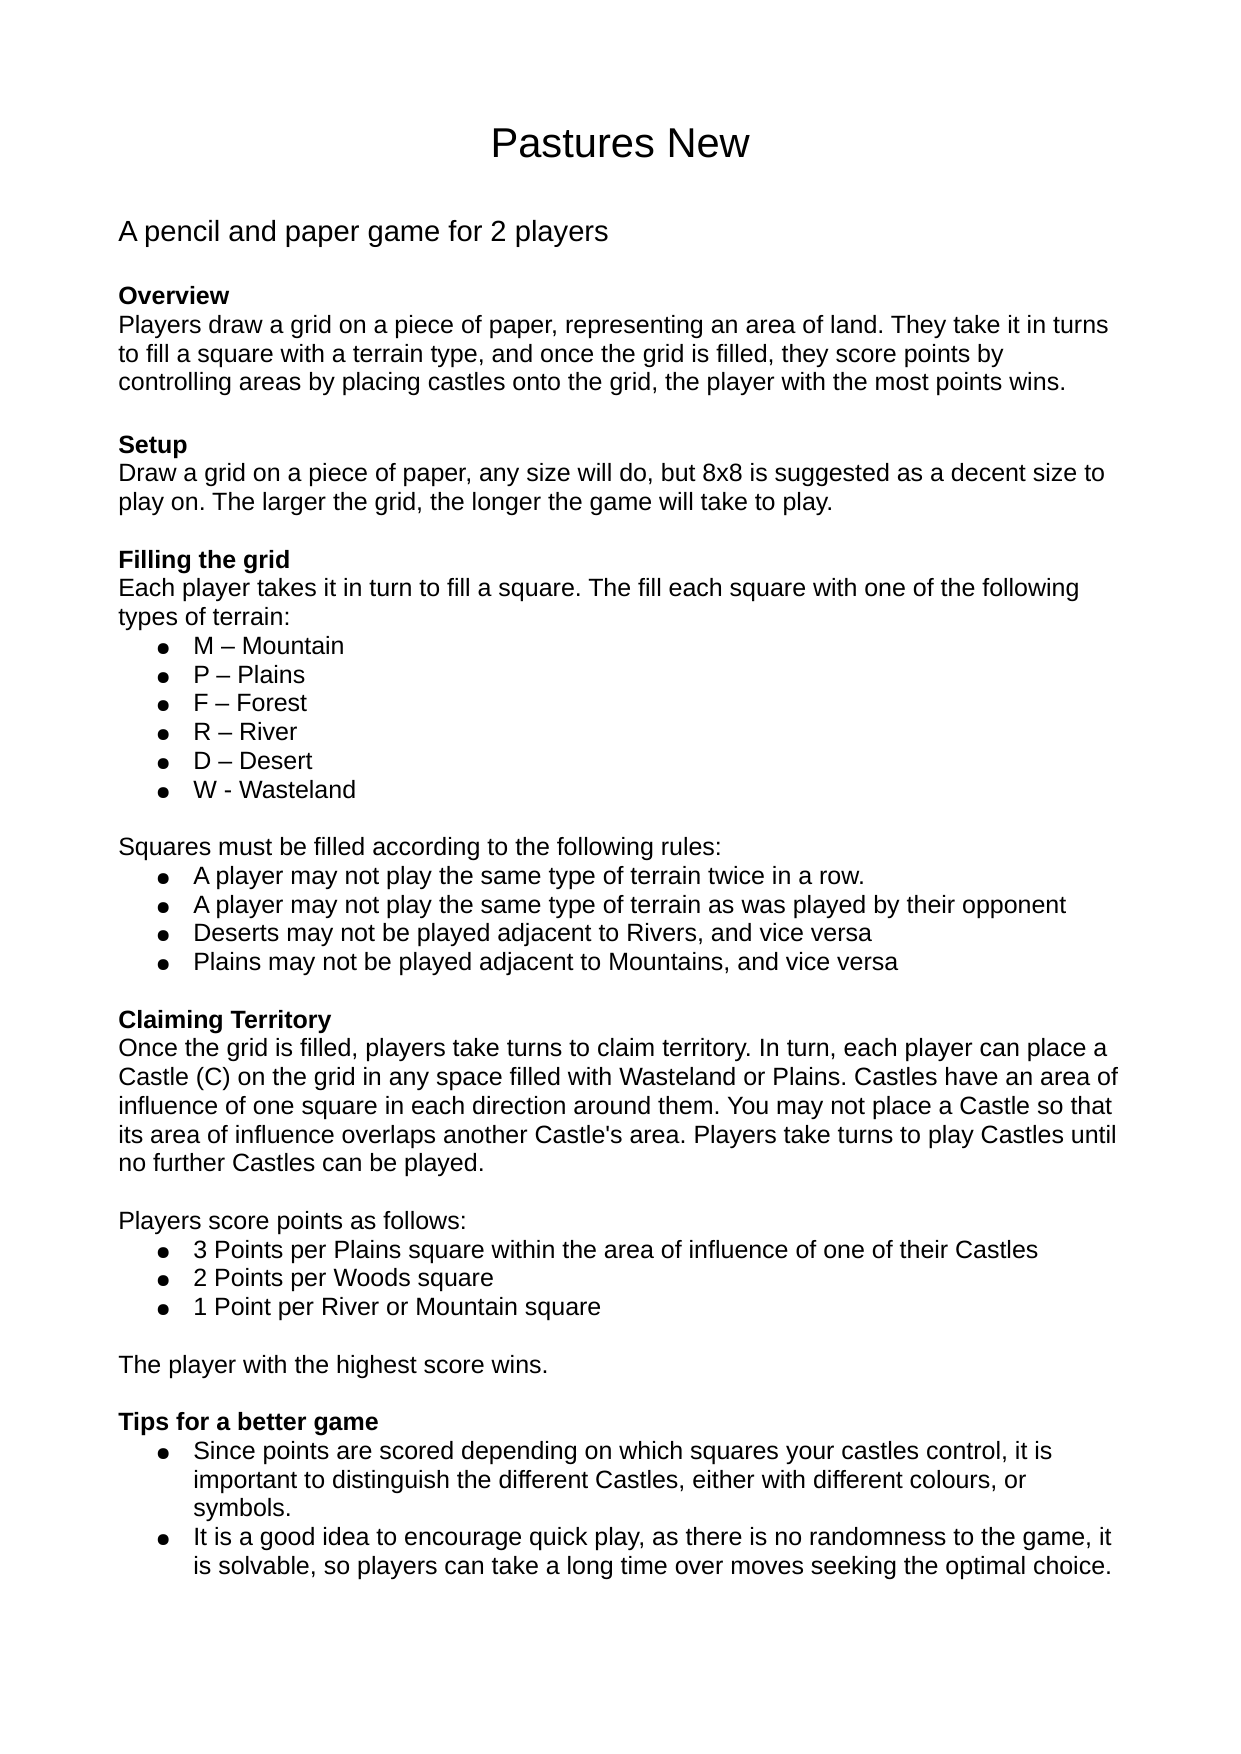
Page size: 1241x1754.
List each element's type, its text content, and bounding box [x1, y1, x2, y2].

text Overview [118, 281, 1122, 310]
text Players score points as follows: [118, 1206, 1122, 1234]
text Draw a grid on a piece of paper, any size will do, but 8x8 is suggested as a decent size to play on. The larger the grid, the longer the game will take to play. [118, 458, 1122, 516]
text Setup [118, 429, 1122, 458]
list F – Forest [156, 688, 1122, 717]
list Deserts may not be played adjacent to Rivers, and vice versa [156, 918, 1122, 947]
text Tips for a better game [118, 1407, 1122, 1436]
list W - Wasteland [156, 774, 1122, 803]
text A pencil and paper game for 2 players [118, 214, 1122, 247]
list D – Desert [156, 746, 1122, 774]
list A player may not play the same type of terrain twice in a row. [156, 861, 1122, 889]
text Each player takes it in turn to fill a square. The fill each square with one of the following types of terrain: [118, 573, 1122, 631]
list It is a good idea to encourage quick play, as there is no randomness to the game, it is solvable, so players can take a long time over moves seeking the optimal choice. [156, 1522, 1122, 1579]
text Players draw a grid on a piece of paper, representing an area of land. They take it in turns to fill a square with a terrain type, and once the grid is filled, they score points by controlling areas by placing castles onto the grid, the player with the most points wins. [118, 310, 1122, 396]
list A player may not play the same type of terrain as was played by their opponent [156, 889, 1122, 918]
text The player with the highest score wins. [118, 1349, 1122, 1378]
list 1 Point per River or Mountain square [156, 1292, 1122, 1321]
text Squares must be filled according to the following rules: [118, 832, 1122, 861]
text Once the grid is filled, players take turns to claim territory. In turn, each player can place a Castle (C) on the grid in any space filled with Wasteland or Plains. Castles have an area of influence of one square in each direction around them. You may not place a Castle so that its area of influence overlaps another Castle's area. Players take turns to play Castles until no further Castles can be played. [118, 1033, 1122, 1177]
list Since points are scored depending on which squares your castles control, it is important to distinguish the different Castles, either with different colours, or symbols. [156, 1436, 1122, 1522]
text Claiming Territory [118, 1004, 1122, 1033]
text Filling the grid [118, 544, 1122, 573]
list Plains may not be played adjacent to Mountains, and vice versa [156, 947, 1122, 976]
list 3 Points per Plains square within the area of influence of one of their Castles [156, 1234, 1122, 1263]
list M – Mountain [156, 631, 1122, 659]
list P – Plains [156, 659, 1122, 688]
list R – River [156, 717, 1122, 746]
list 2 Points per Woods square [156, 1263, 1122, 1292]
text Pastures New [118, 118, 1122, 166]
